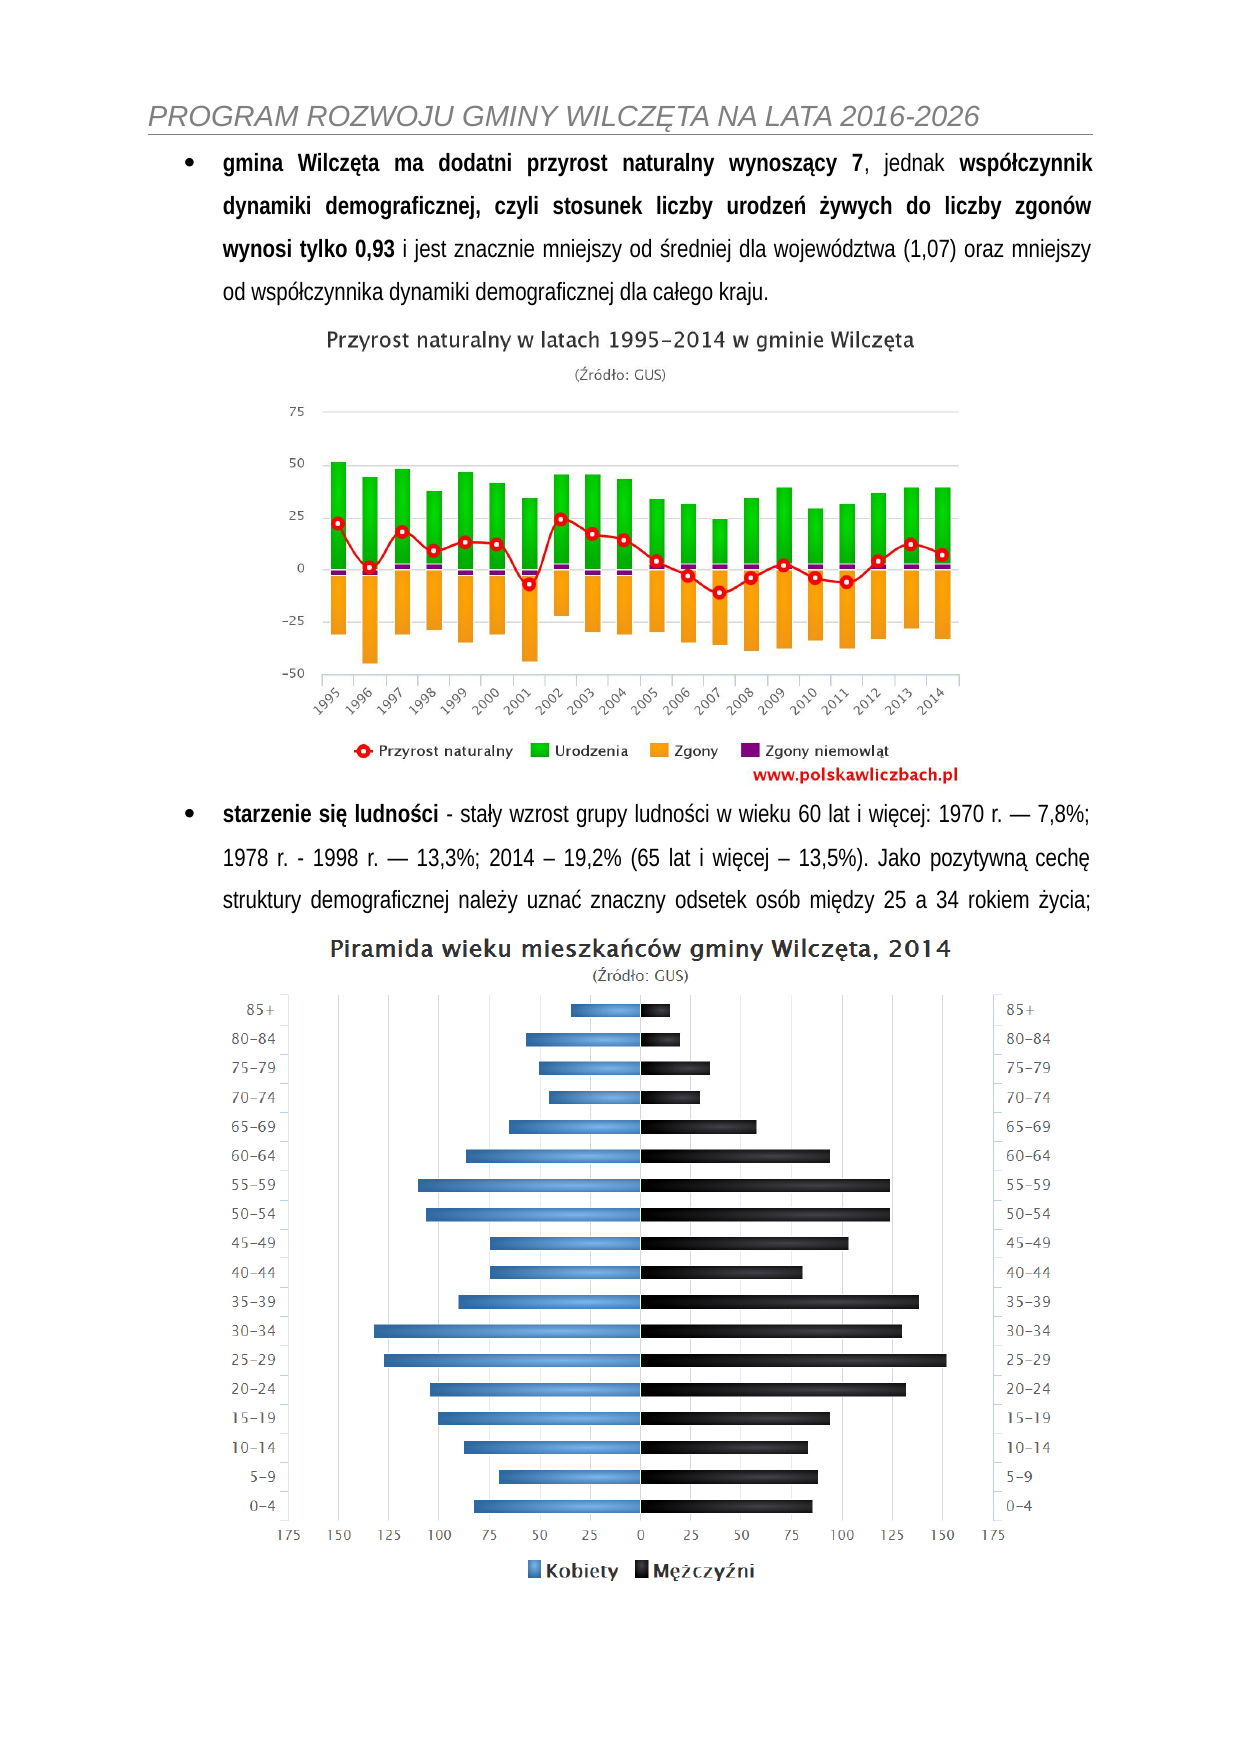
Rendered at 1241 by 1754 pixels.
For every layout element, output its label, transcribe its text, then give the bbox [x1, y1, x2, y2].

picture [222, 928, 1059, 1598]
list starzenie się ludności - stały wzrost grupy ludności w wieku 60 lat i więcej: 1970 r. — 7,8%; 1978 r. - 1998 r. — 13,3%; 2014 – 19,2% (65 lat i więcej – 13,5%). Jako pozytywną cechę struktury demograficznej należy uznać znaczny odsetek osób między 25 a 34 rokiem życia; [185, 799, 1093, 1597]
list gmina Wilczęta ma dodatni przyrost naturalny wynoszący 7, jednak współczynnik dynamiki demograficznej, czyli stosunek liczby urodzeń żywych do liczby zgonów wynosi tylko 0,93 i jest znacznie mniejszy od średniej dla województwa (1,07) oraz mniejszy od współczynnika dynamiki demograficznej dla całego kraju. [185, 148, 1093, 305]
picture [271, 319, 970, 786]
